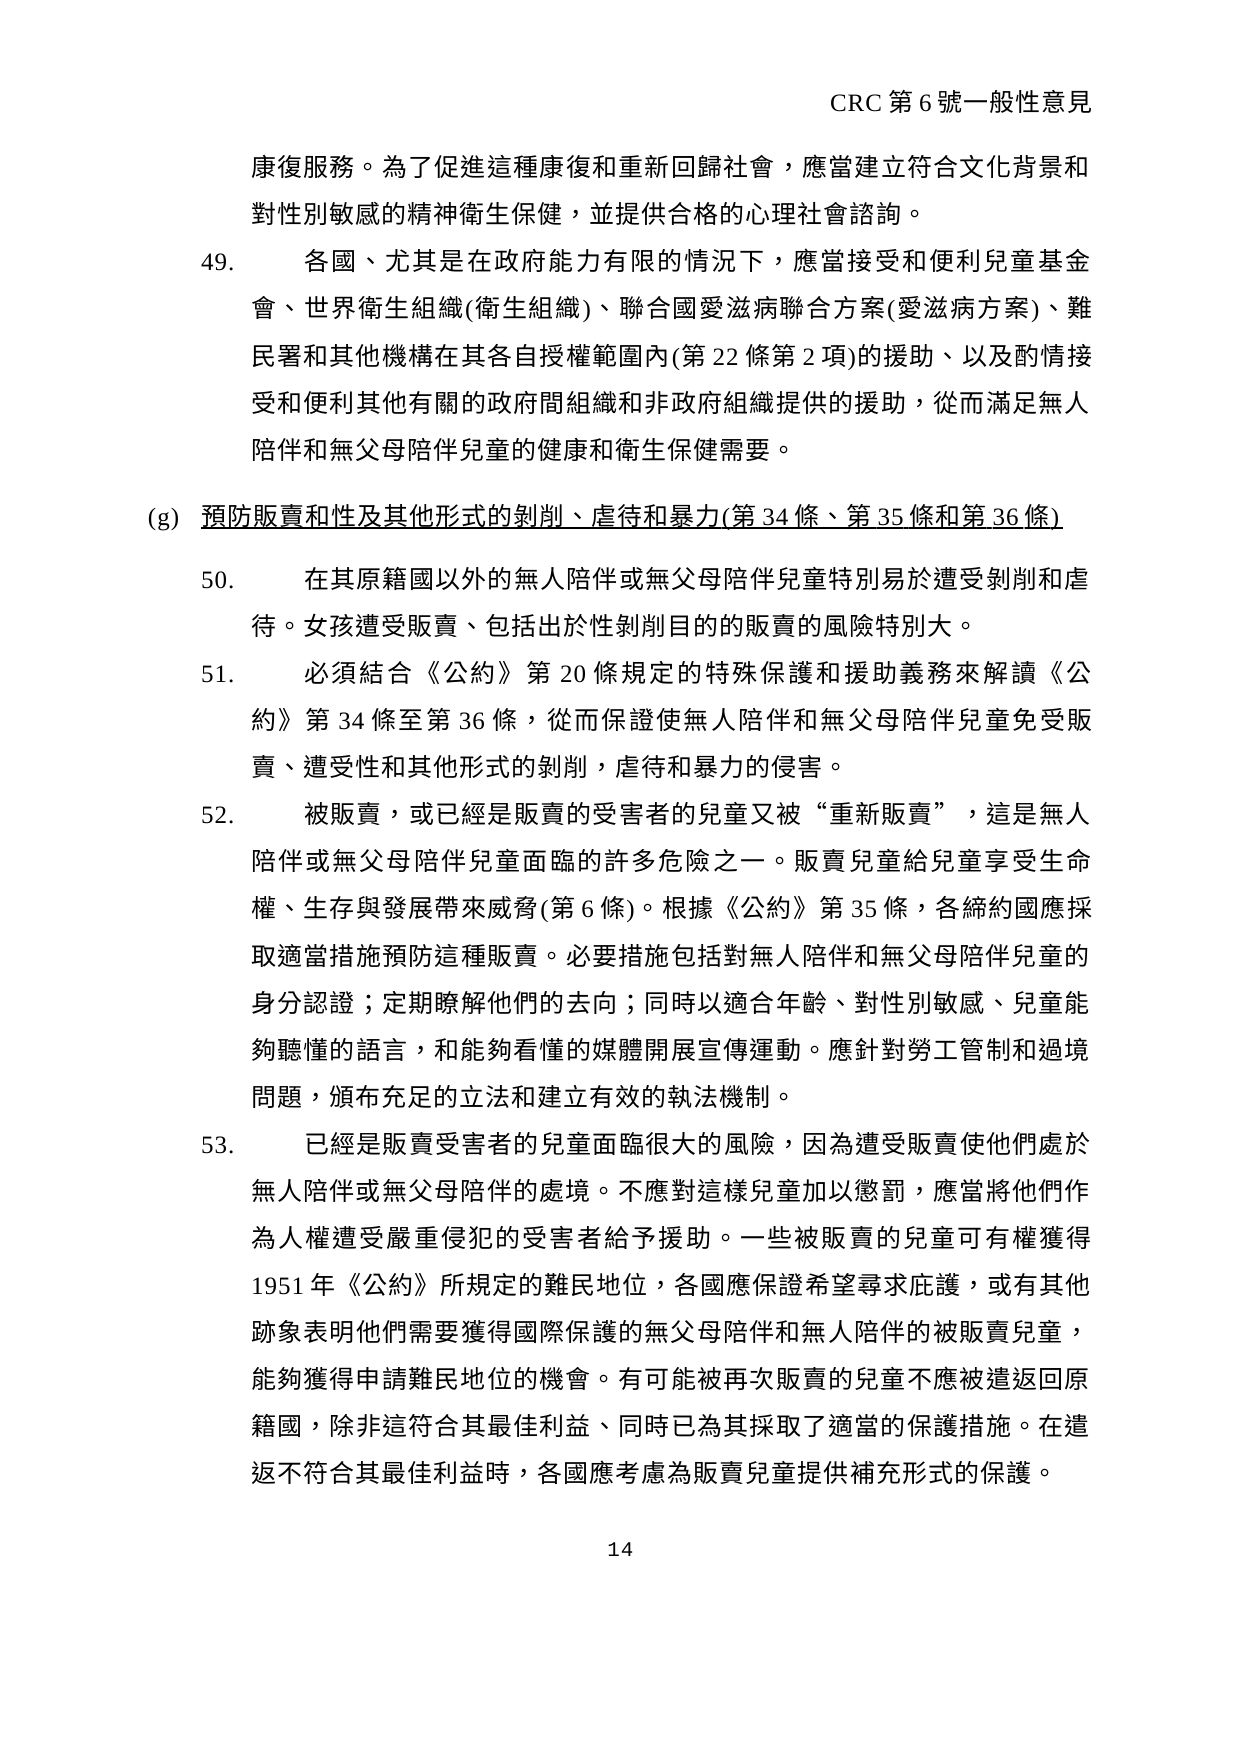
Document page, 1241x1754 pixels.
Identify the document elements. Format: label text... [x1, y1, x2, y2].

list 各國、尤其是在政府能力有限的情況下，應當接受和便利兒童基金會、世界衛生組織(衛生組織)、聯合國愛滋病聯合方案(愛滋病方案)、難民署和其他機構在其各自授權範圍內(第22條第2項)的援助、以及酌情接受和便利其他有關的政府間組織和非政府組織提供的援助，從而滿足無人陪伴和無父母陪伴兒童的健康和衛生保健需要。 [201, 242, 1092, 466]
list 被販賣，或已經是販賣的受害者的兒童又被“重新販賣”，這是無人陪伴或無父母陪伴兒童面臨的許多危險之一。販賣兒童給兒童享受生命權、生存與發展帶來威脅(第6條)。根據《公約》第35條，各締約國應採取適當措施預防這種販賣。必要措施包括對無人陪伴和無父母陪伴兒童的身分認證；定期瞭解他們的去向；同時以適合年齡、對性別敏感、兒童能夠聽懂的語言，和能夠看懂的媒體開展宣傳運動。應針對勞工管制和過境問題，頒布充足的立法和建立有效的執法機制。 [201, 795, 1092, 1113]
list 已經是販賣受害者的兒童面臨很大的風險，因為遭受販賣使他們處於無人陪伴或無父母陪伴的處境。不應對這樣兒童加以懲罰，應當將他們作為人權遭受嚴重侵犯的受害者給予援助。一些被販賣的兒童可有權獲得1951年《公約》所規定的難民地位，各國應保證希望尋求庇護，或有其他跡象表明他們需要獲得國際保護的無父母陪伴和無人陪伴的被販賣兒童，能夠獲得申請難民地位的機會。有可能被再次販賣的兒童不應被遣返回原籍國，除非這符合其最佳利益、同時已為其採取了適當的保護措施。在遣返不符合其最佳利益時，各國應考慮為販賣兒童提供補充形式的保護。 [201, 1124, 1092, 1490]
list 必須結合《公約》第20條規定的特殊保護和援助義務來解讀《公約》第34條至第36條，從而保證使無人陪伴和無父母陪伴兒童免受販賣、遭受性和其他形式的剝削，虐待和暴力的侵害。 [201, 653, 1092, 784]
list 康復服務。為了促進這種康復和重新回歸社會，應當建立符合文化背景和對性別敏感的精神衛生保健，並提供合格的心理社會諮詢。 [201, 148, 1092, 231]
subtitle (g) 預防販賣和性及其他形式的剝削、虐待和暴力(第34條、第35條和第36條) [148, 496, 1092, 532]
list 在其原籍國以外的無人陪伴或無父母陪伴兒童特別易於遭受剝削和虐待。女孩遭受販賣、包括出於性剝削目的的販賣的風險特別大。 [201, 559, 1092, 643]
